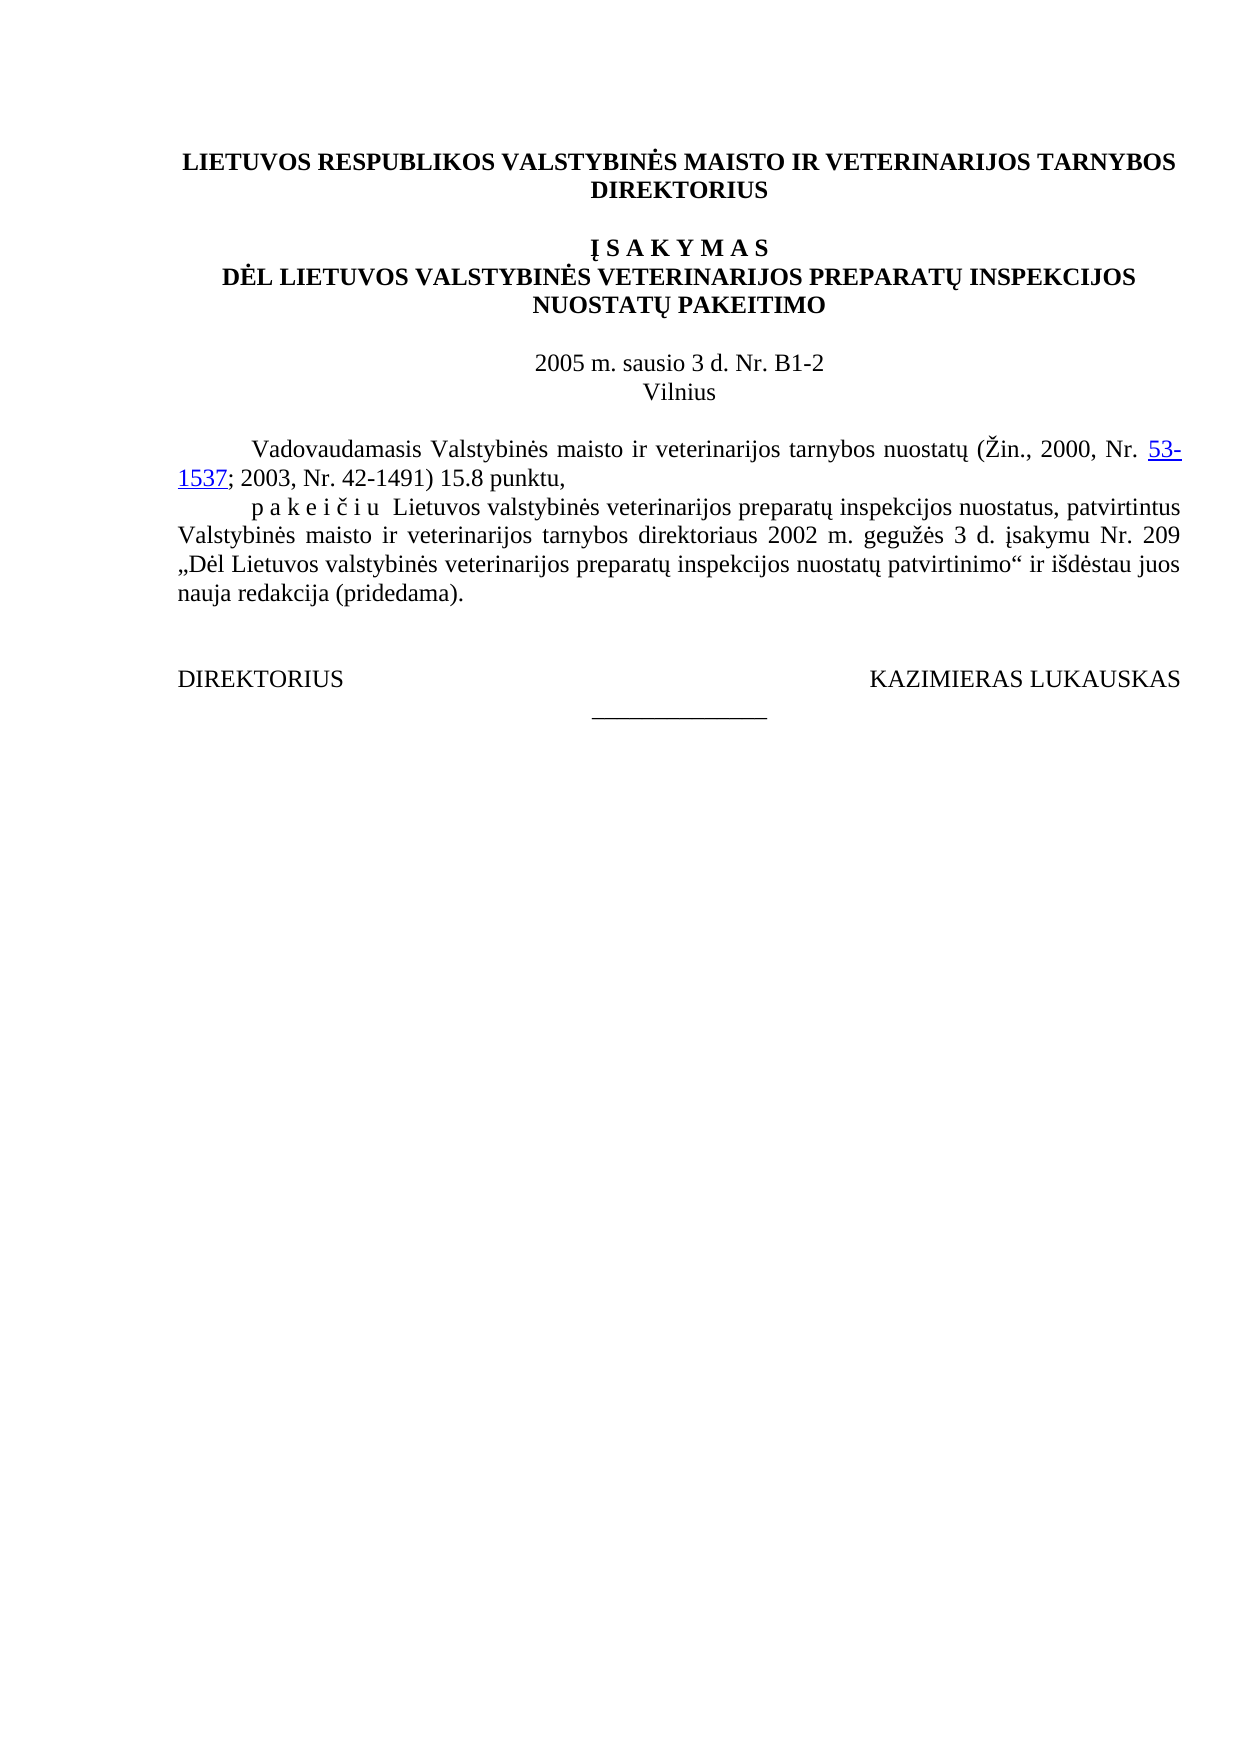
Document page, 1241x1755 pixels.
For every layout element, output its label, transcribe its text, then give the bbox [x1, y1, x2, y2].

text LIETUVOS RESPUBLIKOS VALSTYBINĖS MAISTO IR VETERINARIJOS TARNYBOS DIREKTORIUS [177, 147, 1181, 204]
text 2005 m. sausio 3 d. Nr. B1-2 [177, 348, 1181, 377]
text DIREKTORIUS KAZIMIERAS LUKAUSKAS [177, 664, 1181, 693]
text pakeičiu Lietuvos valstybinės veterinarijos preparatų inspekcijos nuostatus, patvirtintus Valstybinės maisto ir veterinarijos tarnybos direktoriaus 2002 m. gegužės 3 d. įsakymu Nr. 209 „Dėl Lietuvos valstybinės veterinarijos preparatų inspekcijos nuostatų patvirtinimo“ ir išdėstau juos nauja redakcija (pridedama). [177, 492, 1181, 607]
text Vilnius [177, 377, 1181, 406]
text Vadovaudamasis Valstybinės maisto ir veterinarijos tarnybos nuostatų (Žin., 2000, Nr. 53-1537; 2003, Nr. 42-1491) 15.8 punktu, [177, 434, 1181, 492]
text DĖL LIETUVOS VALSTYBINĖS VETERINARIJOS PREPARATŲ INSPEKCIJOS NUOSTATŲ PAKEITIMO [177, 262, 1181, 319]
text ______________ [177, 693, 1181, 722]
text Į S A K Y M A S [177, 233, 1181, 262]
